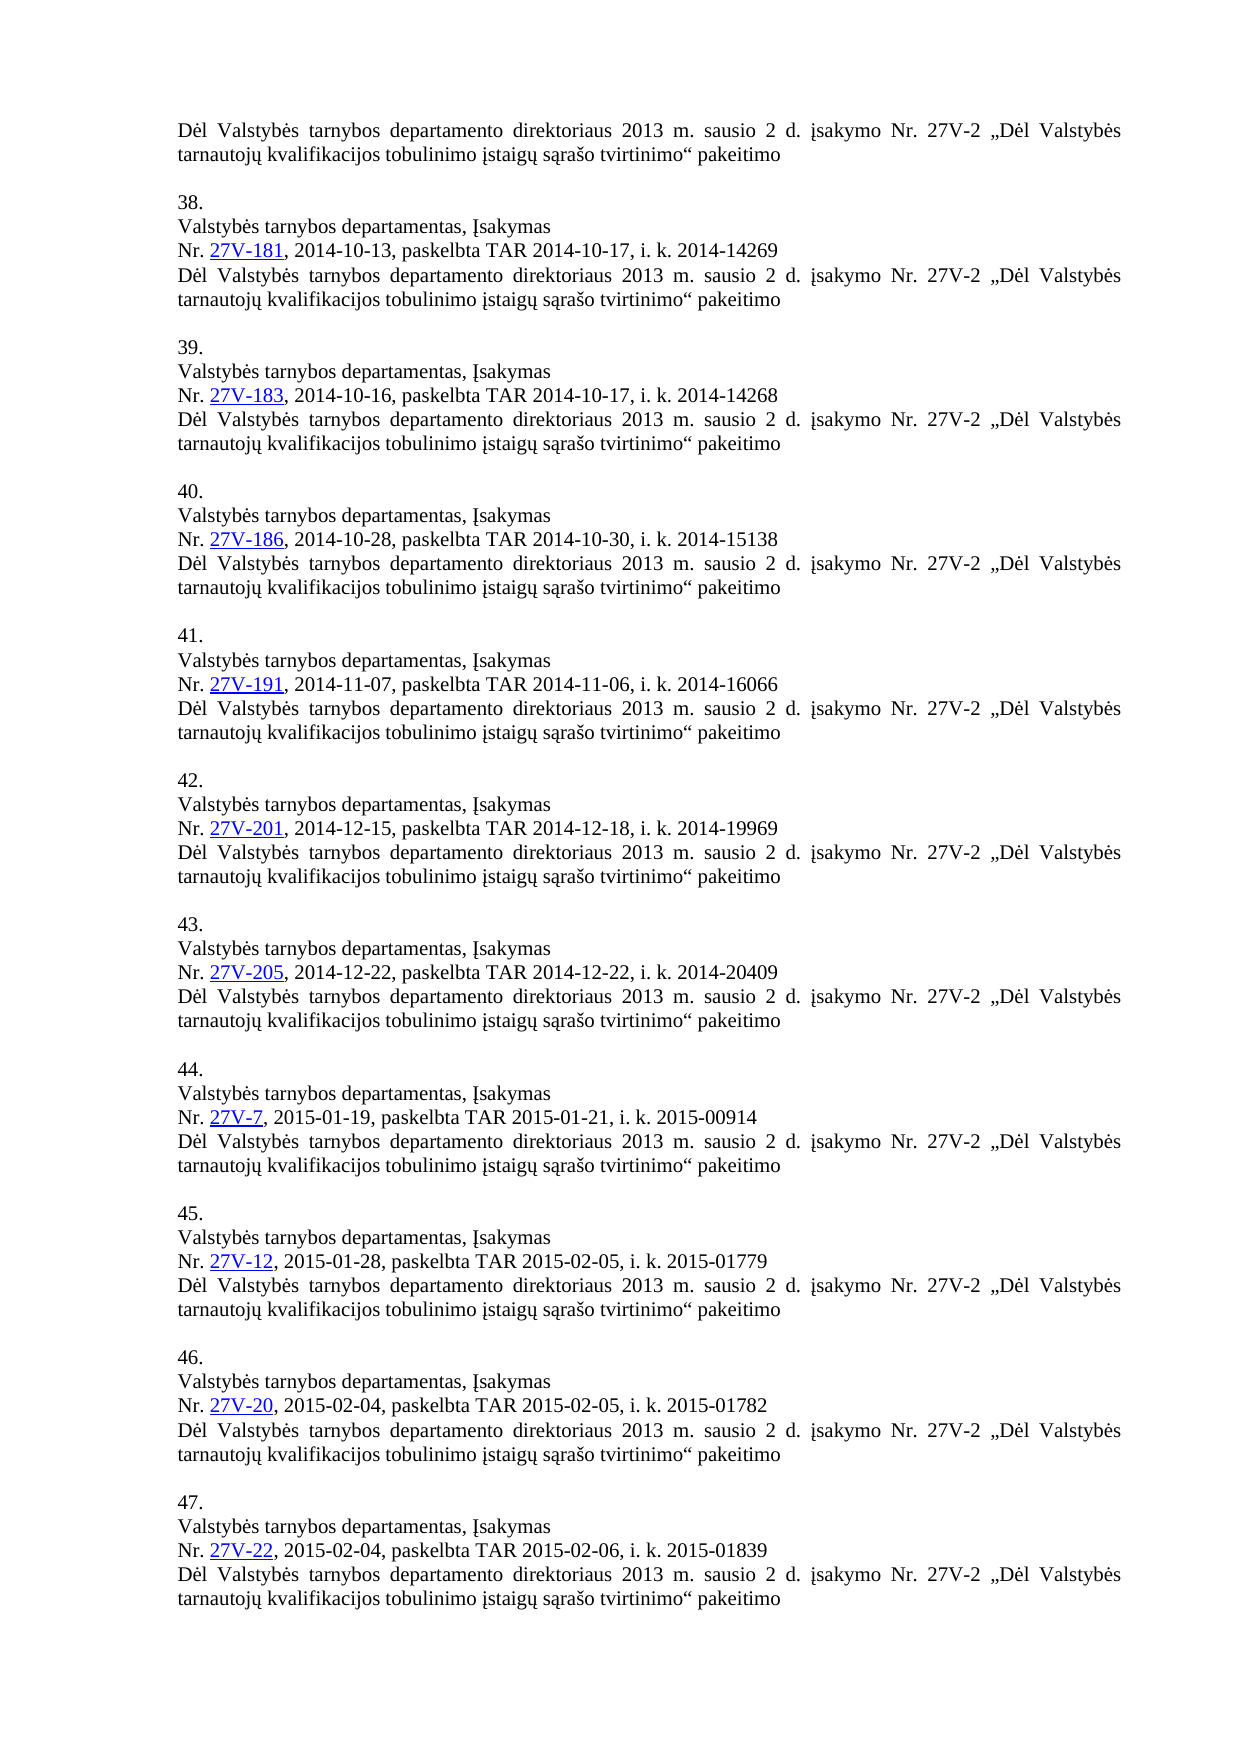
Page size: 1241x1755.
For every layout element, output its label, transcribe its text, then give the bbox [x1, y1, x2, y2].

text Nr. 27V-201, 2014-12-15, paskelbta TAR 2014-12-18, i. k. 2014-19969 [177, 816, 1122, 840]
text Nr. 27V-181, 2014-10-13, paskelbta TAR 2014-10-17, i. k. 2014-14269 [177, 238, 1122, 262]
text Valstybės tarnybos departamentas, Įsakymas [177, 1225, 1122, 1249]
text 40. [177, 479, 1122, 503]
text 44. [177, 1057, 1122, 1081]
text Dėl Valstybės tarnybos departamento direktoriaus 2013 m. sausio 2 d. įsakymo Nr. 27V-2 „Dėl Valstybės tarnautojų kvalifikacijos tobulinimo įstaigų sąrašo tvirtinimo“ pakeitimo [177, 696, 1122, 744]
text Nr. 27V-7, 2015-01-19, paskelbta TAR 2015-01-21, i. k. 2015-00914 [177, 1105, 1122, 1129]
text Dėl Valstybės tarnybos departamento direktoriaus 2013 m. sausio 2 d. įsakymo Nr. 27V-2 „Dėl Valstybės tarnautojų kvalifikacijos tobulinimo įstaigų sąrašo tvirtinimo“ pakeitimo [177, 118, 1122, 166]
text 47. [177, 1490, 1122, 1514]
text Valstybės tarnybos departamentas, Įsakymas [177, 647, 1122, 672]
text Dėl Valstybės tarnybos departamento direktoriaus 2013 m. sausio 2 d. įsakymo Nr. 27V-2 „Dėl Valstybės tarnautojų kvalifikacijos tobulinimo įstaigų sąrašo tvirtinimo“ pakeitimo [177, 840, 1122, 888]
text Dėl Valstybės tarnybos departamento direktoriaus 2013 m. sausio 2 d. įsakymo Nr. 27V-2 „Dėl Valstybės tarnautojų kvalifikacijos tobulinimo įstaigų sąrašo tvirtinimo“ pakeitimo [177, 984, 1122, 1032]
text Nr. 27V-22, 2015-02-04, paskelbta TAR 2015-02-06, i. k. 2015-01839 [177, 1538, 1122, 1562]
text Dėl Valstybės tarnybos departamento direktoriaus 2013 m. sausio 2 d. įsakymo Nr. 27V-2 „Dėl Valstybės tarnautojų kvalifikacijos tobulinimo įstaigų sąrašo tvirtinimo“ pakeitimo [177, 262, 1122, 311]
text Valstybės tarnybos departamentas, Įsakymas [177, 1369, 1122, 1393]
text Valstybės tarnybos departamentas, Įsakymas [177, 359, 1122, 383]
text Nr. 27V-20, 2015-02-04, paskelbta TAR 2015-02-05, i. k. 2015-01782 [177, 1393, 1122, 1417]
text 46. [177, 1345, 1122, 1369]
text Dėl Valstybės tarnybos departamento direktoriaus 2013 m. sausio 2 d. įsakymo Nr. 27V-2 „Dėl Valstybės tarnautojų kvalifikacijos tobulinimo įstaigų sąrašo tvirtinimo“ pakeitimo [177, 1129, 1122, 1177]
text Nr. 27V-12, 2015-01-28, paskelbta TAR 2015-02-05, i. k. 2015-01779 [177, 1249, 1122, 1273]
text Nr. 27V-186, 2014-10-28, paskelbta TAR 2014-10-30, i. k. 2014-15138 [177, 527, 1122, 551]
text 41. [177, 623, 1122, 647]
text Nr. 27V-183, 2014-10-16, paskelbta TAR 2014-10-17, i. k. 2014-14268 [177, 383, 1122, 407]
text Nr. 27V-205, 2014-12-22, paskelbta TAR 2014-12-22, i. k. 2014-20409 [177, 960, 1122, 984]
text Valstybės tarnybos departamentas, Įsakymas [177, 503, 1122, 527]
text Dėl Valstybės tarnybos departamento direktoriaus 2013 m. sausio 2 d. įsakymo Nr. 27V-2 „Dėl Valstybės tarnautojų kvalifikacijos tobulinimo įstaigų sąrašo tvirtinimo“ pakeitimo [177, 1562, 1122, 1610]
text Valstybės tarnybos departamentas, Įsakymas [177, 1514, 1122, 1538]
text Dėl Valstybės tarnybos departamento direktoriaus 2013 m. sausio 2 d. įsakymo Nr. 27V-2 „Dėl Valstybės tarnautojų kvalifikacijos tobulinimo įstaigų sąrašo tvirtinimo“ pakeitimo [177, 1273, 1122, 1321]
text Dėl Valstybės tarnybos departamento direktoriaus 2013 m. sausio 2 d. įsakymo Nr. 27V-2 „Dėl Valstybės tarnautojų kvalifikacijos tobulinimo įstaigų sąrašo tvirtinimo“ pakeitimo [177, 551, 1122, 599]
text Valstybės tarnybos departamentas, Įsakymas [177, 792, 1122, 816]
text Valstybės tarnybos departamentas, Įsakymas [177, 214, 1122, 238]
text 38. [177, 190, 1122, 214]
text Dėl Valstybės tarnybos departamento direktoriaus 2013 m. sausio 2 d. įsakymo Nr. 27V-2 „Dėl Valstybės tarnautojų kvalifikacijos tobulinimo įstaigų sąrašo tvirtinimo“ pakeitimo [177, 407, 1122, 455]
text Valstybės tarnybos departamentas, Įsakymas [177, 936, 1122, 960]
text Nr. 27V-191, 2014-11-07, paskelbta TAR 2014-11-06, i. k. 2014-16066 [177, 672, 1122, 696]
text 43. [177, 912, 1122, 936]
text 42. [177, 768, 1122, 792]
text Valstybės tarnybos departamentas, Įsakymas [177, 1081, 1122, 1105]
text Dėl Valstybės tarnybos departamento direktoriaus 2013 m. sausio 2 d. įsakymo Nr. 27V-2 „Dėl Valstybės tarnautojų kvalifikacijos tobulinimo įstaigų sąrašo tvirtinimo“ pakeitimo [177, 1417, 1122, 1466]
text 45. [177, 1201, 1122, 1225]
text 39. [177, 335, 1122, 359]
